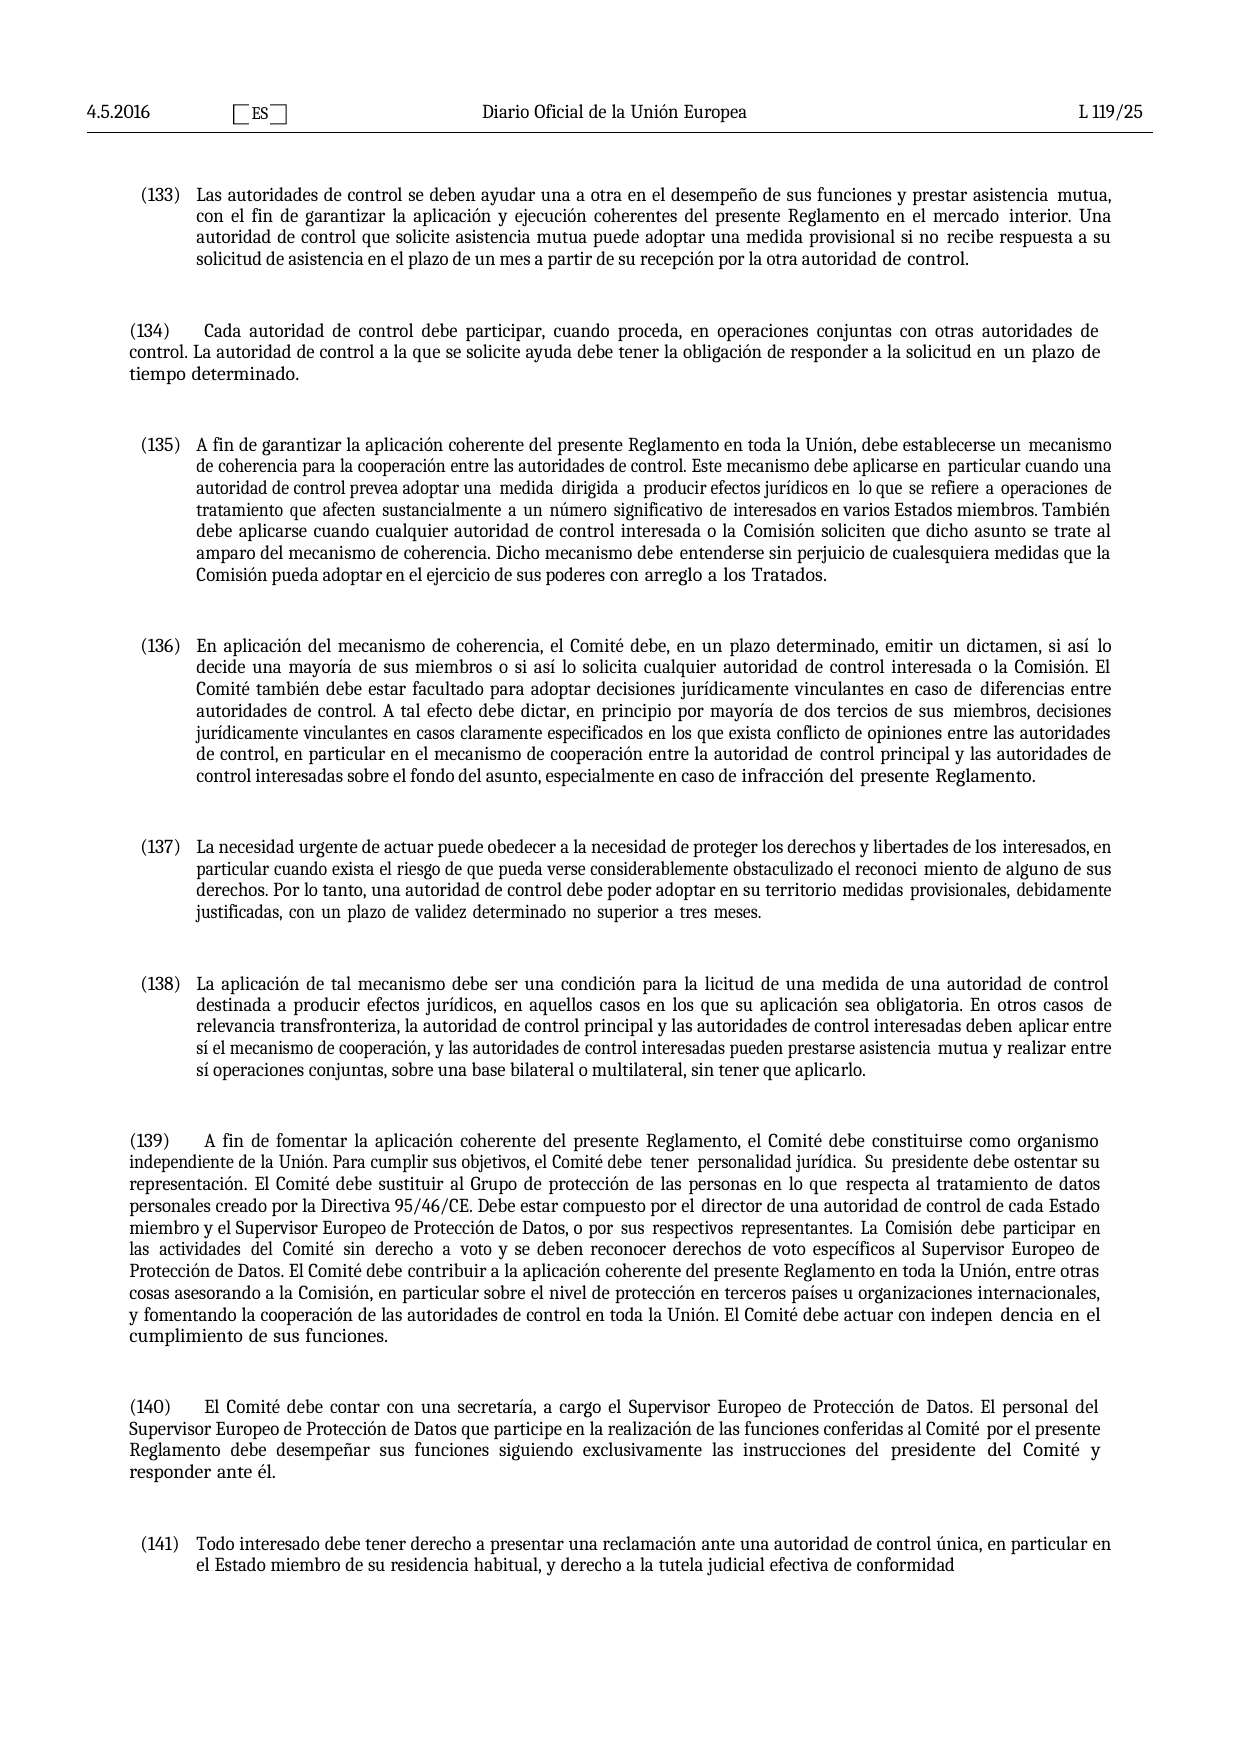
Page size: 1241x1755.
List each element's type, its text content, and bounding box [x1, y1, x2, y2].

list El Comité debe contar con una secretaría, a cargo el Supervisor Europeo de Protección de Datos. El personal del Supervisor Europeo de Protección de Datos que participe en la realización de las funciones conferidas al Comité por el presente Reglamento debe desempeñar sus funciones siguiendo exclusivamente las instrucciones del presidente del Comité y responder ante él. [129, 1397, 1101, 1484]
list En aplicación del mecanismo de coherencia, el Comité debe, en un plazo determinado, emitir un dictamen, si así lo decide una mayoría de sus miembros o si así lo solicita cualquier autoridad de control interesada o la Comisión. El Comité también debe estar facultado para adoptar decisiones jurídicamente vinculantes en caso de diferencias entre autoridades de control. A tal efecto debe dictar, en principio por mayoría de dos tercios de sus miembros, decisiones jurídicamente vinculantes en casos claramente especificados en los que exista conflicto de opiniones entre las autoridades de control, en particular en el mecanismo de cooperación entre la autoridad de control principal y las autoridades de control interesadas sobre el fondo del asunto, especialmente en caso de infracción del presente Reglamento. [140, 635, 1111, 788]
list A fin de fomentar la aplicación coherente del presente Reglamento, el Comité debe constituirse como organismo independiente de la Unión. Para cumplir sus objetivos, el Comité debe tener personalidad jurídica. Su presidente debe ostentar su representación. El Comité debe sustituir al Grupo de protección de las personas en lo que respecta al tratamiento de datos personales creado por la Directiva 95/46/CE. Debe estar compuesto por el director de una autoridad de control de cada Estado miembro y el Supervisor Europeo de Protección de Datos, o por sus respectivos representantes. La Comisión debe participar en las actividades del Comité sin derecho a voto y se deben reconocer derechos de voto específicos al Supervisor Europeo de Protección de Datos. El Comité debe contribuir a la aplicación coherente del presente Reglamento en toda la Unión, entre otras cosas asesorando a la Comisión, en particular sobre el nivel de protección en terceros países u organizaciones internacionales, y fomentando la cooperación de las autoridades de control en toda la Unión. El Comité debe actuar con indepen­ dencia en el cumplimiento de sus funciones. [129, 1130, 1101, 1348]
list La necesidad urgente de actuar puede obedecer a la necesidad de proteger los derechos y libertades de los interesados, en particular cuando exista el riesgo de que pueda verse considerablemente obstaculizado el reconoci­ miento de alguno de sus derechos. Por lo tanto, una autoridad de control debe poder adoptar en su territorio medidas provisionales, debidamente justificadas, con un plazo de validez determinado no superior a tres meses. [140, 836, 1111, 923]
list La aplicación de tal mecanismo debe ser una condición para la licitud de una medida de una autoridad de control destinada a producir efectos jurídicos, en aquellos casos en los que su aplicación sea obligatoria. En otros casos de relevancia transfronteriza, la autoridad de control principal y las autoridades de control interesadas deben aplicar entre sí el mecanismo de cooperación, y las autoridades de control interesadas pueden prestarse asistencia mutua y realizar entre sí operaciones conjuntas, sobre una base bilateral o multilateral, sin tener que aplicarlo. [140, 973, 1111, 1081]
list A fin de garantizar la aplicación coherente del presente Reglamento en toda la Unión, debe establecerse un mecanismo de coherencia para la cooperación entre las autoridades de control. Este mecanismo debe aplicarse en particular cuando una autoridad de control prevea adoptar una medida dirigida a producir efectos jurídicos en lo que se refiere a operaciones de tratamiento que afecten sustancialmente a un número significativo de interesados en varios Estados miembros. También debe aplicarse cuando cualquier autoridad de control interesada o la Comisión soliciten que dicho asunto se trate al amparo del mecanismo de coherencia. Dicho mecanismo debe entenderse sin perjuicio de cualesquiera medidas que la Comisión pueda adoptar en el ejercicio de sus poderes con arreglo a los Tratados. [140, 434, 1111, 586]
list Todo interesado debe tener derecho a presentar una reclamación ante una autoridad de control única, en particular en el Estado miembro de su residencia habitual, y derecho a la tutela judicial efectiva de conformidad [140, 1533, 1111, 1576]
list Las autoridades de control se deben ayudar una a otra en el desempeño de sus funciones y prestar asistencia mutua, con el fin de garantizar la aplicación y ejecución coherentes del presente Reglamento en el mercado interior. Una autoridad de control que solicite asistencia mutua puede adoptar una medida provisional si no recibe respuesta a su solicitud de asistencia en el plazo de un mes a partir de su recepción por la otra autoridad de control. [140, 184, 1111, 271]
list Cada autoridad de control debe participar, cuando proceda, en operaciones conjuntas con otras autoridades de control. La autoridad de control a la que se solicite ayuda debe tener la obligación de responder a la solicitud en un plazo de tiempo determinado. [129, 320, 1101, 385]
